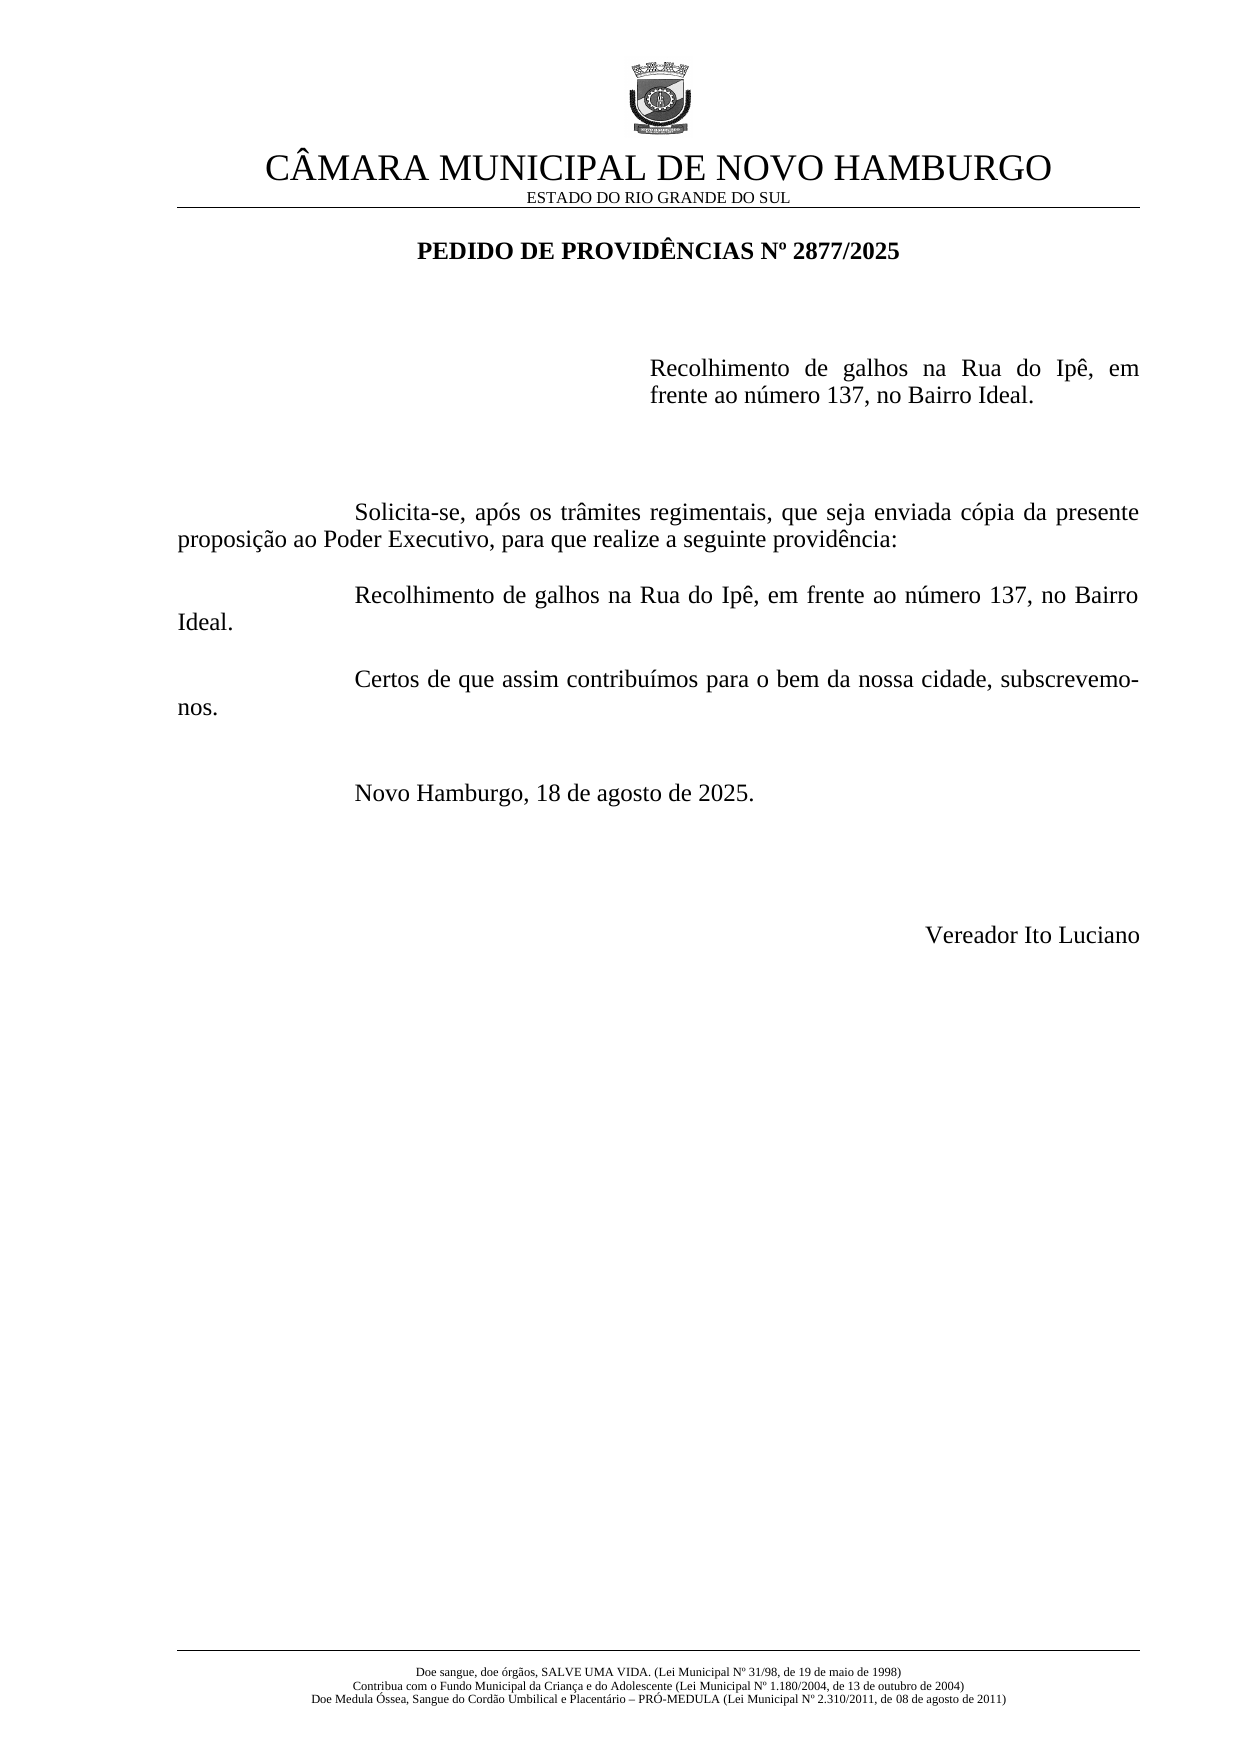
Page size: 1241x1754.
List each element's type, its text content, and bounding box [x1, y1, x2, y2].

text PEDIDO DE PROVIDÊNCIAS Nº 2877/2025 [177, 237, 1140, 265]
text Novo Hamburgo, 18 de agosto de 2025. [177, 779, 1140, 807]
text Recolhimento de galhos na Rua do Ipê, em frente ao número 137, no Bairro Ideal. [177, 581, 1140, 636]
text Certos de que assim contribuímos para o bem da nossa cidade, subscrevemo-nos. [177, 665, 1140, 721]
text Vereador Ito Luciano [177, 921, 1140, 949]
text Solicita-se, após os trâmites regimentais, que seja enviada cópia da presente proposição ao Poder Executivo, para que realize a seguinte providência: [177, 498, 1140, 553]
text Recolhimento de galhos na Rua do Ipê, em frente ao número 137, no Bairro Ideal. [649, 354, 1140, 409]
